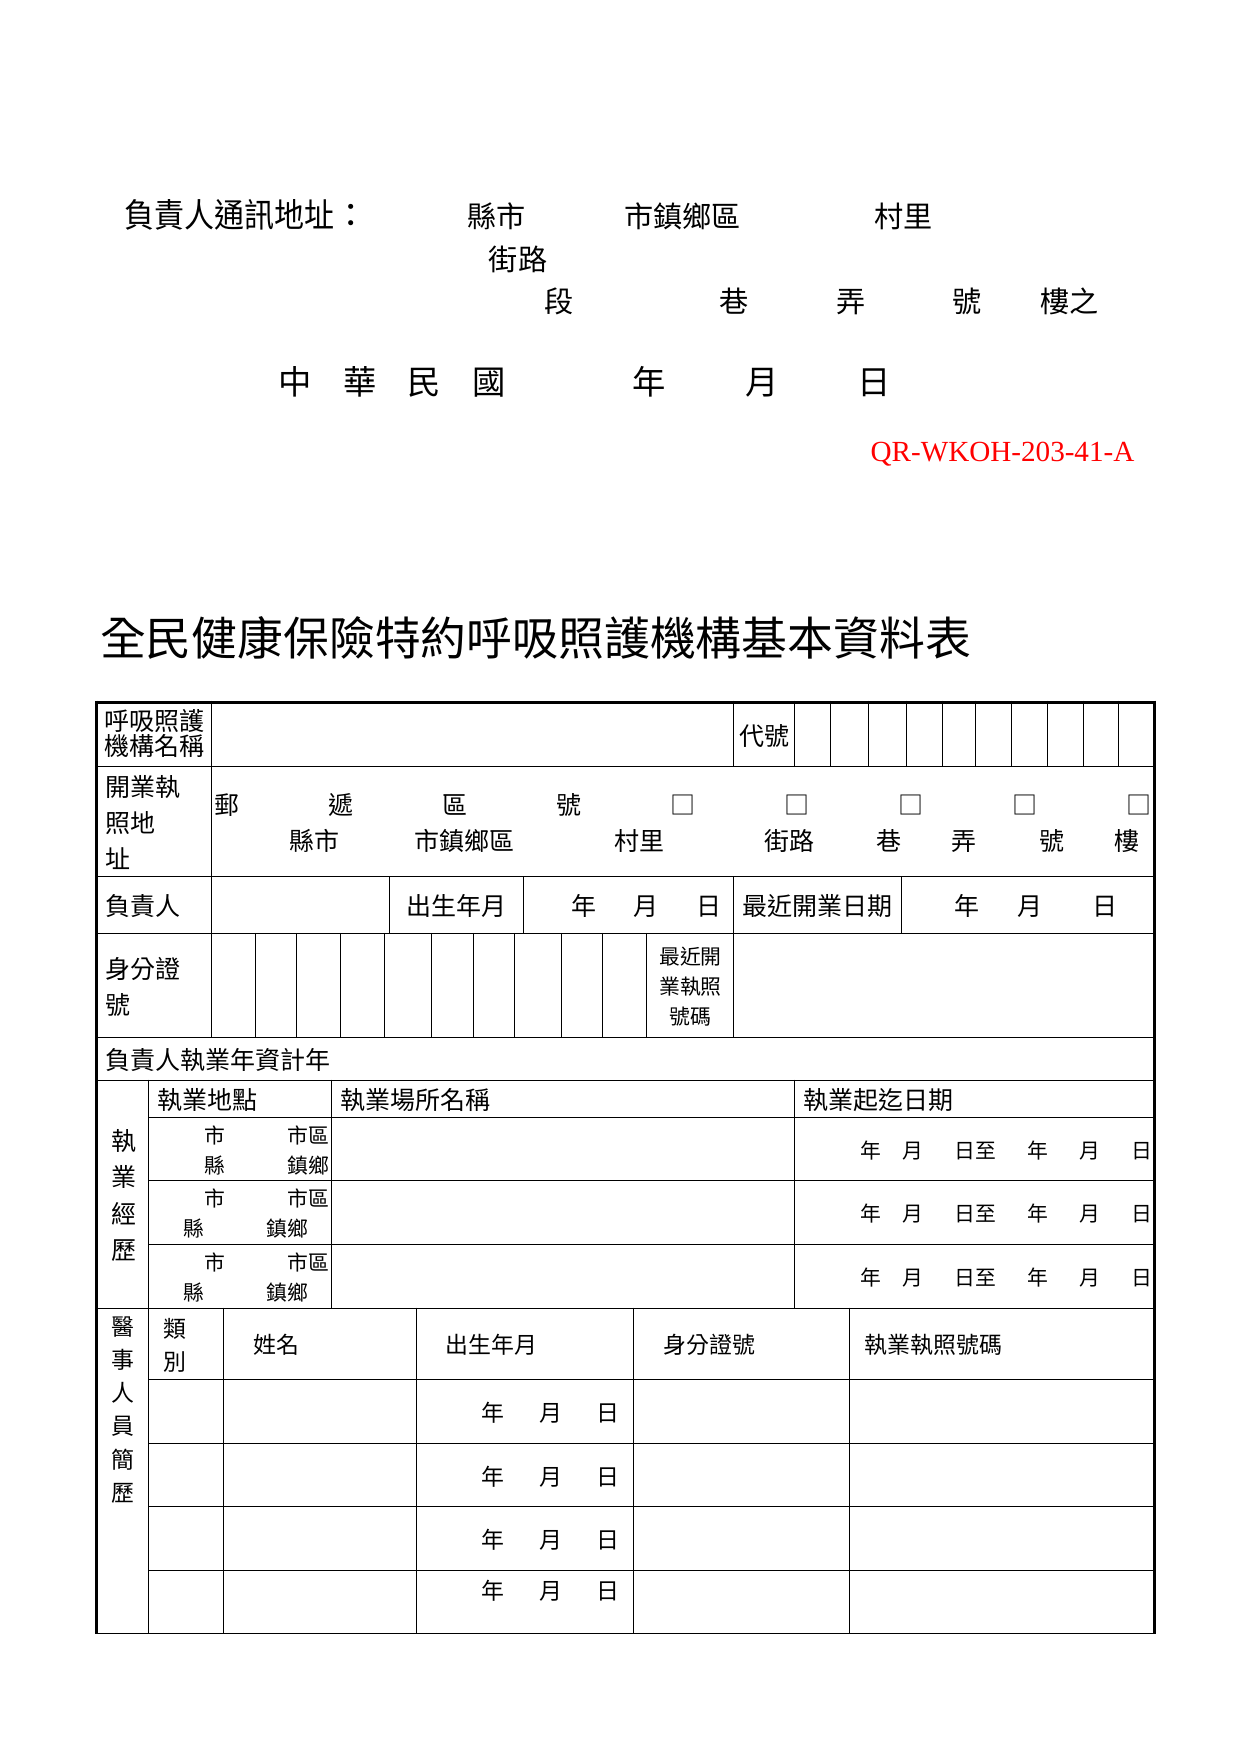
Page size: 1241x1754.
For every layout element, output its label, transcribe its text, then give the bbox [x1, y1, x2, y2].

table_cell [850, 1507, 1153, 1570]
table_cell 市 市區 縣 鎮鄉 [149, 1118, 331, 1180]
table_cell 姓名 [224, 1309, 416, 1379]
table_cell [91, 1379, 95, 1443]
table_cell [91, 876, 95, 933]
table_cell [256, 934, 296, 1037]
table_header [212, 704, 733, 766]
table_cell 執業地點 [149, 1081, 331, 1117]
table_cell [91, 1037, 95, 1079]
table_header [976, 704, 1011, 766]
table_cell [634, 1507, 849, 1570]
table_cell 醫事人員簡歷 [98, 1309, 148, 1633]
table_cell 年 月 日 [417, 1444, 633, 1506]
table_cell [91, 1244, 95, 1307]
table_cell 身分證號 [634, 1309, 849, 1379]
table_cell [212, 934, 255, 1037]
table_header [831, 704, 868, 766]
text 中華民國 年 月 日 [0, 338, 1152, 401]
table_cell 出生年月 [417, 1309, 633, 1379]
table_cell [515, 934, 561, 1037]
table_cell [91, 766, 95, 876]
table_cell [224, 1571, 416, 1633]
table_cell [634, 1571, 849, 1633]
table_cell [634, 1444, 849, 1506]
table_cell 年 月 日 [417, 1507, 633, 1570]
table_cell 最近開業日期 [734, 877, 901, 933]
table_cell 負責人執業年資計年 [98, 1038, 1153, 1079]
table_cell [332, 1118, 794, 1180]
table_cell 年 月 日至 年 月 日 [795, 1118, 1153, 1180]
table_cell [297, 934, 340, 1037]
table_cell [91, 1180, 95, 1244]
table_cell [332, 1181, 794, 1244]
table_cell [91, 1570, 95, 1633]
table_cell [385, 934, 431, 1037]
table_header [869, 704, 906, 766]
table_cell [212, 877, 389, 933]
table_cell [149, 1380, 223, 1443]
table_header [91, 701, 95, 766]
table_cell [603, 934, 646, 1037]
table_cell 年 月 日 [524, 877, 733, 933]
table_header [1084, 704, 1118, 766]
table_header 呼吸照護機構名稱 [98, 704, 211, 766]
table_cell [432, 934, 473, 1037]
table_cell 出生年月 [390, 877, 523, 933]
table_cell 市 市區 縣 鎮鄉 [149, 1245, 331, 1307]
table_cell [734, 934, 1153, 1037]
table_cell 開業執照地 址 [98, 767, 211, 876]
table_cell 年 月 日至 年 月 日 [795, 1181, 1153, 1244]
table_cell [224, 1380, 416, 1443]
table_header [907, 704, 942, 766]
table_cell 負責人 [98, 877, 211, 933]
table_cell 執業起迄日期 [795, 1081, 1153, 1117]
table_cell 類別 [149, 1309, 223, 1379]
table_cell [850, 1444, 1153, 1506]
table_cell 身分證號 [98, 934, 211, 1037]
table_cell [91, 1506, 95, 1570]
table_cell [91, 1080, 95, 1117]
table_cell [224, 1444, 416, 1506]
table_header 代號 [734, 704, 794, 766]
table_cell [634, 1380, 849, 1443]
table_cell [91, 1117, 95, 1180]
table_cell 年 月 日 [417, 1380, 633, 1443]
table_header [943, 704, 975, 766]
table_cell 市 市區 縣 鎮鄉 [149, 1181, 331, 1244]
table_cell [224, 1507, 416, 1570]
table_cell [149, 1571, 223, 1633]
table_cell [562, 934, 602, 1037]
table_cell [91, 1443, 95, 1506]
table_header [1119, 704, 1153, 766]
table_cell 執業經歷 [98, 1081, 148, 1307]
table_cell 郵遞區號□□□□□ 縣市 市鎮鄉區 村里 街路 巷 弄 號 樓 [212, 767, 1153, 876]
table_cell 執業執照號碼 [850, 1309, 1153, 1379]
table_cell [341, 934, 384, 1037]
table_cell 最近開業執照號碼 [647, 934, 733, 1037]
table_cell 年 月 日 [417, 1571, 633, 1633]
table_cell [850, 1380, 1153, 1443]
table_header [795, 704, 830, 766]
text 全民健康保險特約呼吸照護機構基本資料表 [0, 563, 1152, 688]
table_header [1048, 704, 1083, 766]
table_cell 年 月 日至 年 月 日 [795, 1245, 1153, 1307]
text QR-WKOH-203-41-A [870, 434, 1137, 467]
table_cell 執業場所名稱 [332, 1081, 794, 1117]
text 負責人通訊地址： 縣市 市鎮鄉區 村里 街路 段 巷 弄 號 樓之 [124, 188, 1152, 321]
table_cell 年 月 日 [902, 877, 1153, 933]
table_header [1012, 704, 1047, 766]
table_cell [332, 1245, 794, 1307]
table_cell [850, 1571, 1153, 1633]
table_cell [149, 1444, 223, 1506]
table_cell [149, 1507, 223, 1570]
table_cell [474, 934, 514, 1037]
table_cell [91, 1308, 95, 1379]
table_cell [91, 933, 95, 1037]
